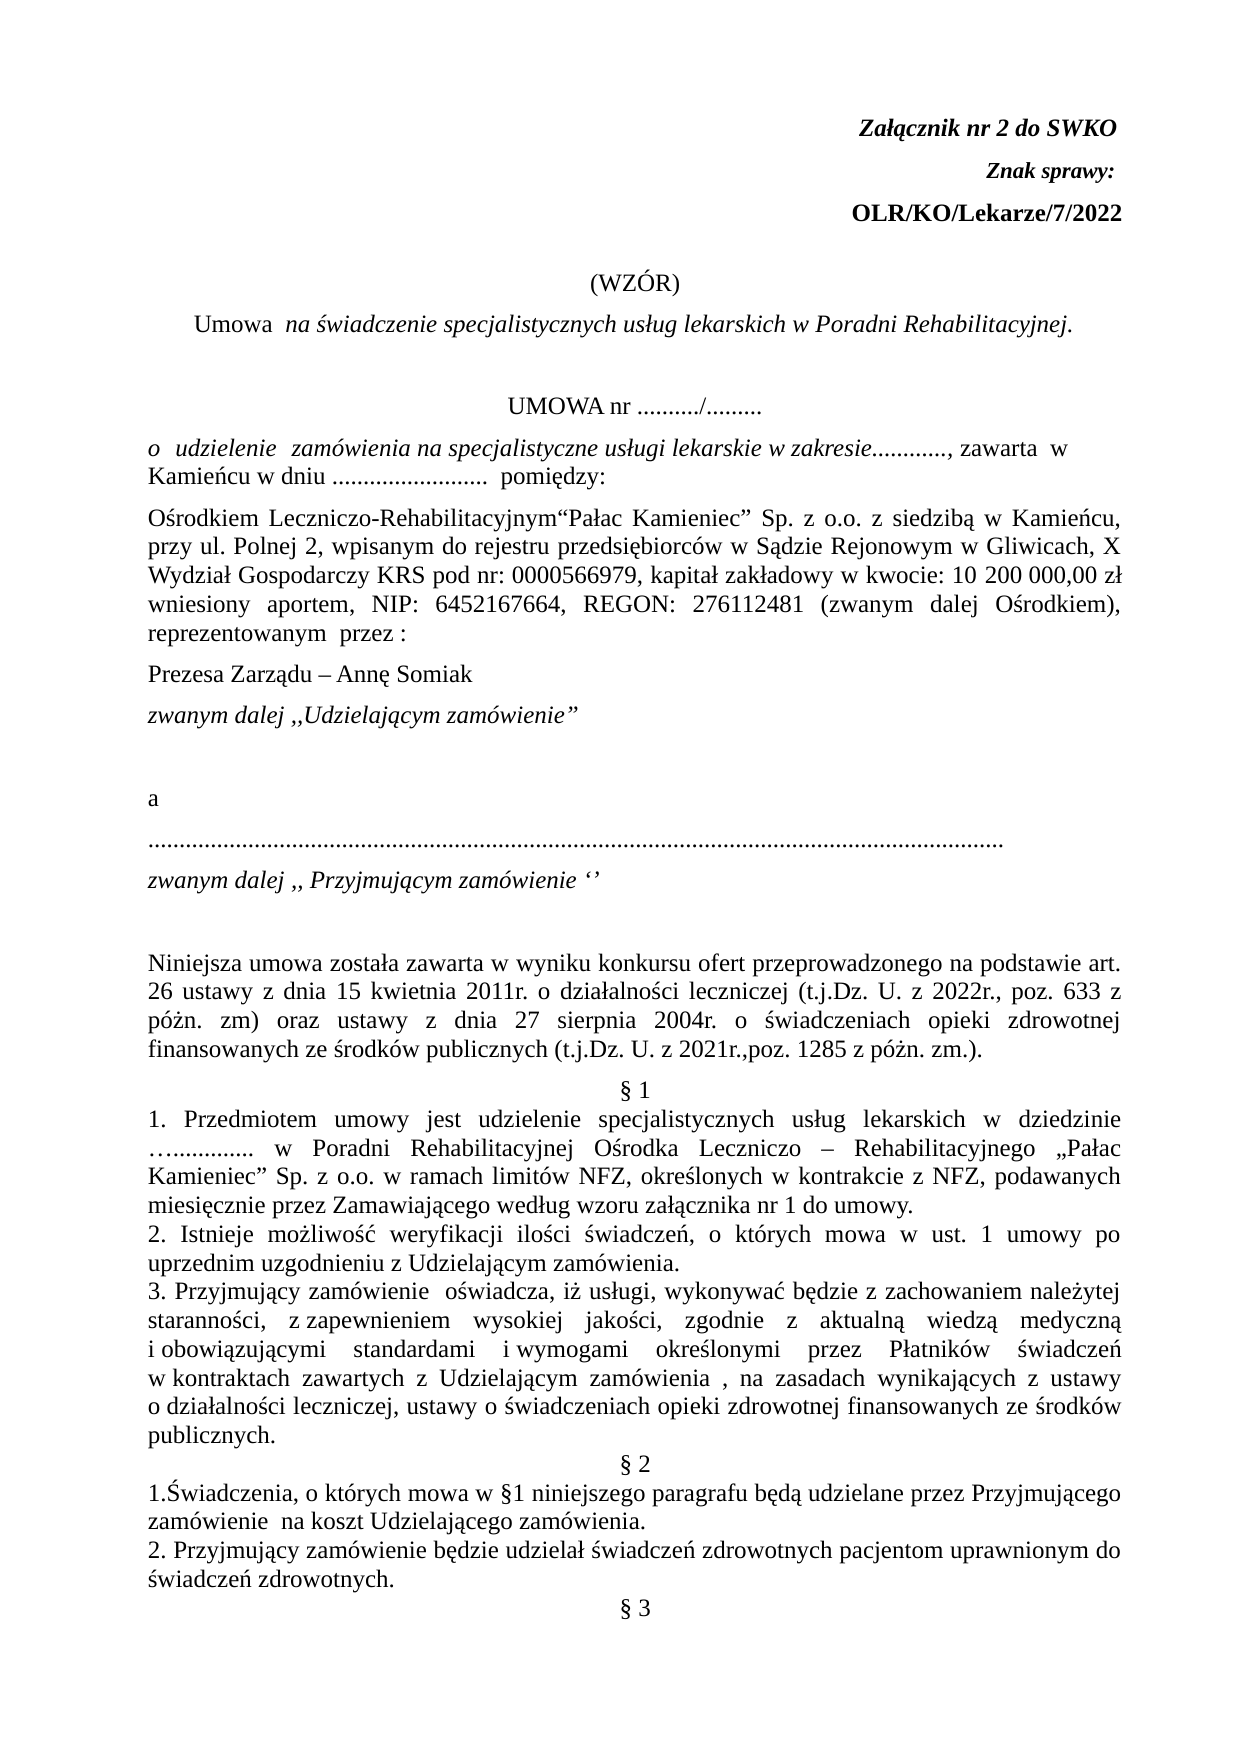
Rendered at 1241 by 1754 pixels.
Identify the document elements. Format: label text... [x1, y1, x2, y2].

text o udzielenie zamówienia na specjalistyczne usługi lekarskie w zakresie............, zawarta w Kamieńcu w dniu ......................... pomiędzy: [148, 433, 1122, 490]
text § 1 [148, 1075, 1122, 1104]
text Znak sprawy: [369, 154, 1122, 183]
text zwanym dalej ,, Przyjmującym zamówienie ‘’ [148, 865, 1122, 894]
list 3. Przyjmujący zamówienie oświadcza, iż usługi, wykonywać będzie z zachowaniem należytej staranności, z zapewnieniem wysokiej jakości, zgodnie z aktualną wiedzą medyczną i obowiązującymi standardami i wymogami określonymi przez Płatników świadczeń w kontraktach zawartych z Udzielającym zamówienia , na zasadach wynikających z ustawy o działalności leczniczej, ustawy o świadczeniach opieki zdrowotnej finansowanych ze środków publicznych. [148, 1276, 1122, 1449]
text Ośrodkiem Leczniczo-Rehabilitacyjnym“Pałac Kamieniec” Sp. z o.o. z siedzibą w Kamieńcu, przy ul. Polnej 2, wpisanym do rejestru przedsiębiorców w Sądzie Rejonowym w Gliwicach, X Wydział Gospodarczy KRS pod nr: 0000566979, kapitał zakładowy w kwocie: 10 200 000,00 zł wniesiony aportem, NIP: 6452167664, REGON: 276112481 (zwanym dalej Ośrodkiem), reprezentowanym przez : [148, 503, 1122, 646]
list 2. Przyjmujący zamówienie będzie udzielał świadczeń zdrowotnych pacjentom uprawnionym do świadczeń zdrowotnych. [148, 1535, 1122, 1593]
text Umowa na świadczenie specjalistycznych usług lekarskich w Poradni Rehabilitacyjnej. [148, 309, 1122, 338]
text ......................................................................................................................................... [148, 824, 1122, 853]
text Prezesa Zarządu – Annę Somiak [148, 659, 1122, 688]
text OLR/KO/Lekarze/7/2022 [369, 198, 1122, 226]
text Niniejsza umowa została zawarta w wyniku konkursu ofert przeprowadzonego na podstawie art. 26 ustawy z dnia 15 kwietnia 2011r. o działalności leczniczej (t.j.Dz. U. z 2022r., poz. 633 z póżn. zm) oraz ustawy z dnia 27 sierpnia 2004r. o świadczeniach opieki zdrowotnej finansowanych ze środków publicznych (t.j.Dz. U. z 2021r.,poz. 1285 z póżn. zm.). [148, 948, 1122, 1063]
text a [148, 783, 1122, 811]
list § 3 [148, 1593, 1122, 1621]
list 1. Przedmiotem umowy jest udzielenie specjalistycznych usług lekarskich w dziedzinie …............. w Poradni Rehabilitacyjnej Ośrodka Leczniczo – Rehabilitacyjnego „Pałac Kamieniec” Sp. z o.o. w ramach limitów NFZ, określonych w kontrakcie z NFZ, podawanych miesięcznie przez Zamawiającego według wzoru załącznika nr 1 do umowy. [148, 1104, 1122, 1219]
list 2. Istnieje możliwość weryfikacji ilości świadczeń, o których mowa w ust. 1 umowy po uprzednim uzgodnieniu z Udzielającym zamówienia. [148, 1219, 1122, 1276]
text Załącznik nr 2 do SWKO [148, 113, 1122, 142]
text § 2 [148, 1449, 1122, 1478]
text UMOWA nr ........../......... [148, 391, 1122, 420]
text 1.Świadczenia, o których mowa w §1 niniejszego paragrafu będą udzielane przez Przyjmującego zamówienie na koszt Udzielającego zamówienia. [148, 1478, 1122, 1535]
text zwanym dalej ,,Udzielającym zamówienie” [148, 700, 1122, 729]
text (WZÓR) [148, 268, 1122, 296]
